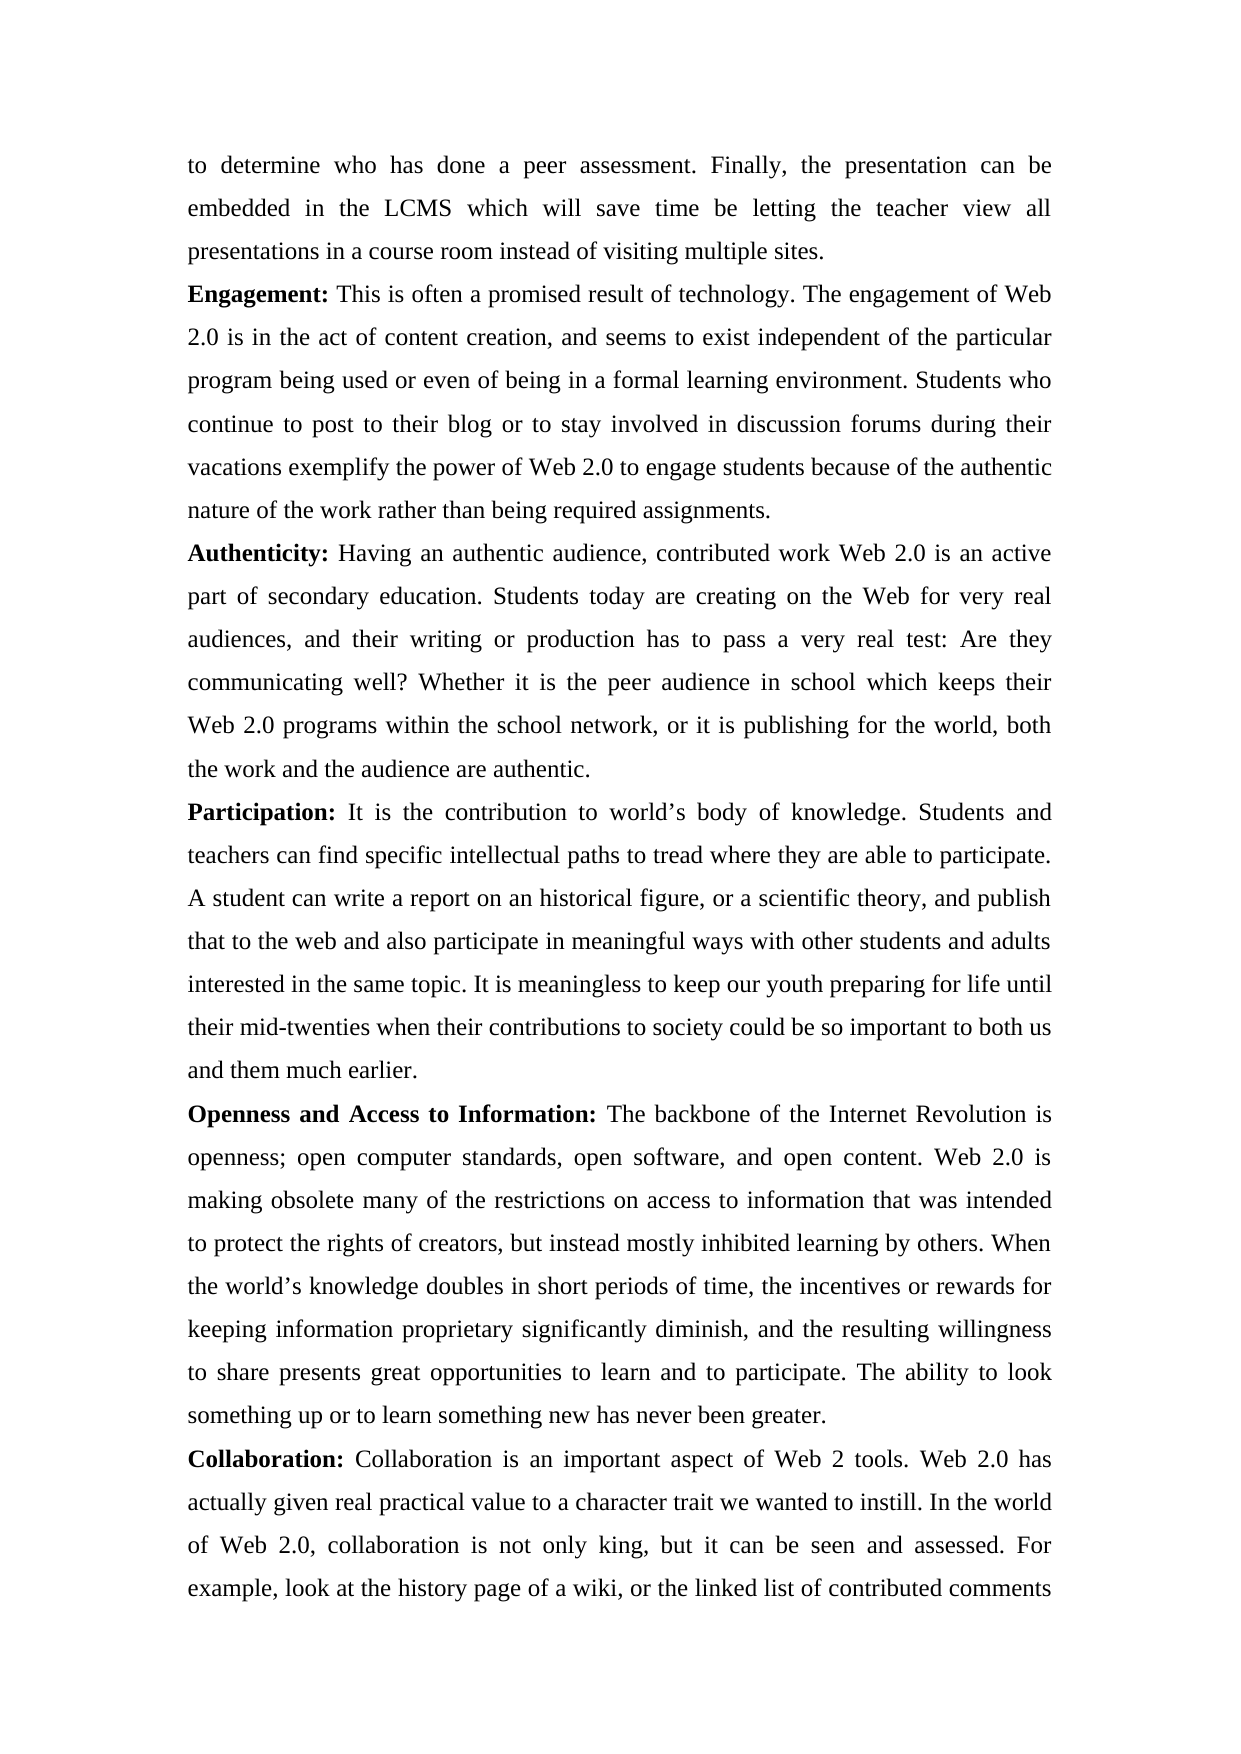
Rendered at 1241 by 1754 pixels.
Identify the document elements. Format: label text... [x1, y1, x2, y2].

text Participation: It is the contribution to world’s body of knowledge. Students and teachers can find specific intellectual paths to tread where they are able to participate. A student can write a report on an historical figure, or a scientific theory, and publish that to the web and also participate in meaningful ways with other students and adults interested in the same topic. It is meaningless to keep our youth preparing for life until their mid-twenties when their contributions to society could be so important to both us and them much earlier. [187, 797, 1053, 1084]
text Authenticity: Having an authentic audience, contributed work Web 2.0 is an active part of secondary education. Students today are creating on the Web for very real audiences, and their writing or production has to pass a very real test: Are they communicating well? Whether it is the peer audience in school which keeps their Web 2.0 programs within the school network, or it is publishing for the world, both the work and the audience are authentic. [187, 538, 1053, 782]
text to determine who has done a peer assessment. Finally, the presentation can be embedded in the LCMS which will save time be letting the teacher view all presentations in a course room instead of visiting multiple sites. [187, 150, 1053, 265]
text Collaboration: Collaboration is an important aspect of Web 2 tools. Web 2.0 has actually given real practical value to a character trait we wanted to instill. In the world of Web 2.0, collaboration is not only king, but it can be seen and assessed. For example, look at the history page of a wiki, or the linked list of contributed comments [187, 1444, 1053, 1602]
text Openness and Access to Information: The backbone of the Internet Revolution is openness; open computer standards, open software, and open content. Web 2.0 is making obsolete many of the restrictions on access to information that was intended to protect the rights of creators, but instead mostly inhibited learning by others. When the world’s knowledge doubles in short periods of time, the incentives or rewards for keeping information proprietary significantly diminish, and the resulting willingness to share presents great opportunities to learn and to participate. The ability to look something up or to learn something new has never been greater. [187, 1099, 1053, 1429]
text Engagement: This is often a promised result of technology. The engagement of Web 2.0 is in the act of content creation, and seems to exist independent of the particular program being used or even of being in a formal learning environment. Students who continue to post to their blog or to stay involved in discussion forums during their vacations exemplify the power of Web 2.0 to engage students because of the authentic nature of the work rather than being required assignments. [187, 279, 1053, 524]
